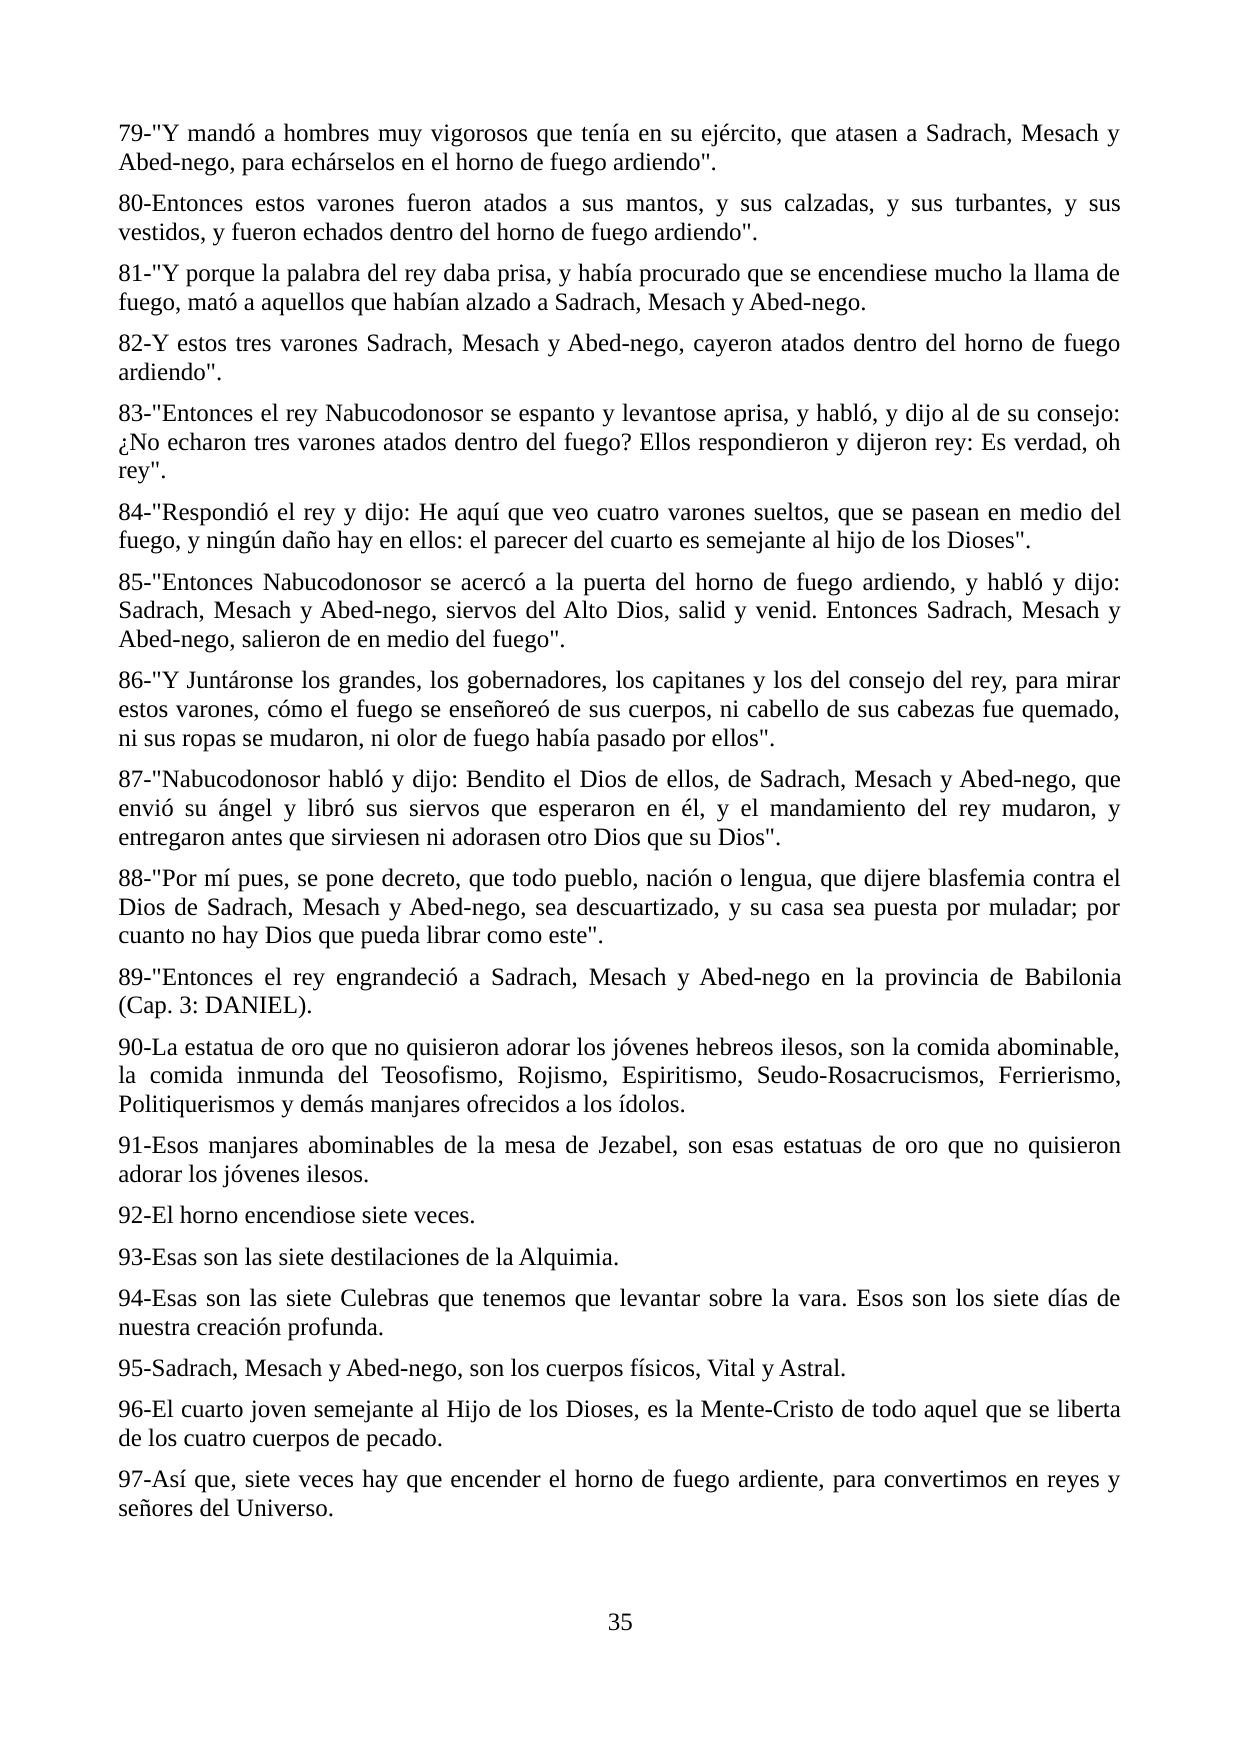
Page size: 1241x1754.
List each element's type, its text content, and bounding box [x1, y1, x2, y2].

text 87-"Nabucodonosor habló y dijo: Bendito el Dios de ellos, de Sadrach, Mesach y Abed-nego, que envió su ángel y libró sus siervos que esperaron en él, y el mandamiento del rey mudaron, y entregaron antes que sirviesen ni adorasen otro Dios que su Dios". [118, 764, 1122, 851]
text 93-Esas son las siete destilaciones de la Alquimia. [118, 1242, 1122, 1271]
text 95-Sadrach, Mesach y Abed-nego, son los cuerpos físicos, Vital y Astral. [118, 1353, 1122, 1382]
text 97-Así que, siete veces hay que encender el horno de fuego ardiente, para convertimos en reyes y señores del Universo. [118, 1464, 1122, 1522]
text 92-El horno encendiose siete veces. [118, 1201, 1122, 1229]
text 89-"Entonces el rey engrandeció a Sadrach, Mesach y Abed-nego en la provincia de Babilonia (Cap. 3: DANIEL). [118, 962, 1122, 1019]
text 81-"Y porque la palabra del rey daba prisa, y había procurado que se encendiese mucho la llama de fuego, mató a aquellos que habían alzado a Sadrach, Mesach y Abed-nego. [118, 258, 1122, 316]
text 94-Esas son las siete Culebras que tenemos que levantar sobre la vara. Esos son los siete días de nuestra creación profunda. [118, 1283, 1122, 1341]
text 88-"Por mí pues, se pone decreto, que todo pueblo, nación o lengua, que dijere blasfemia contra el Dios de Sadrach, Mesach y Abed-nego, sea descuartizado, y su casa sea puesta por muladar; por cuanto no hay Dios que pueda librar como este". [118, 863, 1122, 949]
text 84-"Respondió el rey y dijo: He aquí que veo cuatro varones sueltos, que se pasean en medio del fuego, y ningún daño hay en ellos: el parecer del cuarto es semejante al hijo de los Dioses". [118, 497, 1122, 554]
text 79-"Y mandó a hombres muy vigorosos que tenía en su ejército, que atasen a Sadrach, Mesach y Abed-nego, para echárselos en el horno de fuego ardiendo". [118, 118, 1122, 176]
text 96-El cuarto joven semejante al Hijo de los Dioses, es la Mente-Cristo de todo aquel que se liberta de los cuatro cuerpos de pecado. [118, 1394, 1122, 1452]
text 86-"Y Juntáronse los grandes, los gobernadores, los capitanes y los del consejo del rey, para mirar estos varones, cómo el fuego se enseñoreó de sus cuerpos, ni cabello de sus cabezas fue quemado, ni sus ropas se mudaron, ni olor de fuego había pasado por ellos". [118, 666, 1122, 752]
text 91-Esos manjares abominables de la mesa de Jezabel, son esas estatuas de oro que no quisieron adorar los jóvenes ilesos. [118, 1131, 1122, 1188]
text 80-Entonces estos varones fueron atados a sus mantos, y sus calzadas, y sus turbantes, y sus vestidos, y fueron echados dentro del horno de fuego ardiendo". [118, 188, 1122, 246]
text 90-La estatua de oro que no quisieron adorar los jóvenes hebreos ilesos, son la comida abominable, la comida inmunda del Teosofismo, Rojismo, Espiritismo, Seudo-Rosacrucismos, Ferrierismo, Politiquerismos y demás manjares ofrecidos a los ídolos. [118, 1032, 1122, 1118]
text 85-"Entonces Nabucodonosor se acercó a la puerta del horno de fuego ardiendo, y habló y dijo: Sadrach, Mesach y Abed-nego, siervos del Alto Dios, salid y venid. Entonces Sadrach, Mesach y Abed-nego, salieron de en medio del fuego". [118, 567, 1122, 653]
text 82-Y estos tres varones Sadrach, Mesach y Abed-nego, cayeron atados dentro del horno de fuego ardiendo". [118, 328, 1122, 386]
text 83-"Entonces el rey Nabucodonosor se espanto y levantose aprisa, y habló, y dijo al de su consejo: ¿No echaron tres varones atados dentro del fuego? Ellos respondieron y dijeron rey: Es verdad, oh rey". [118, 398, 1122, 484]
